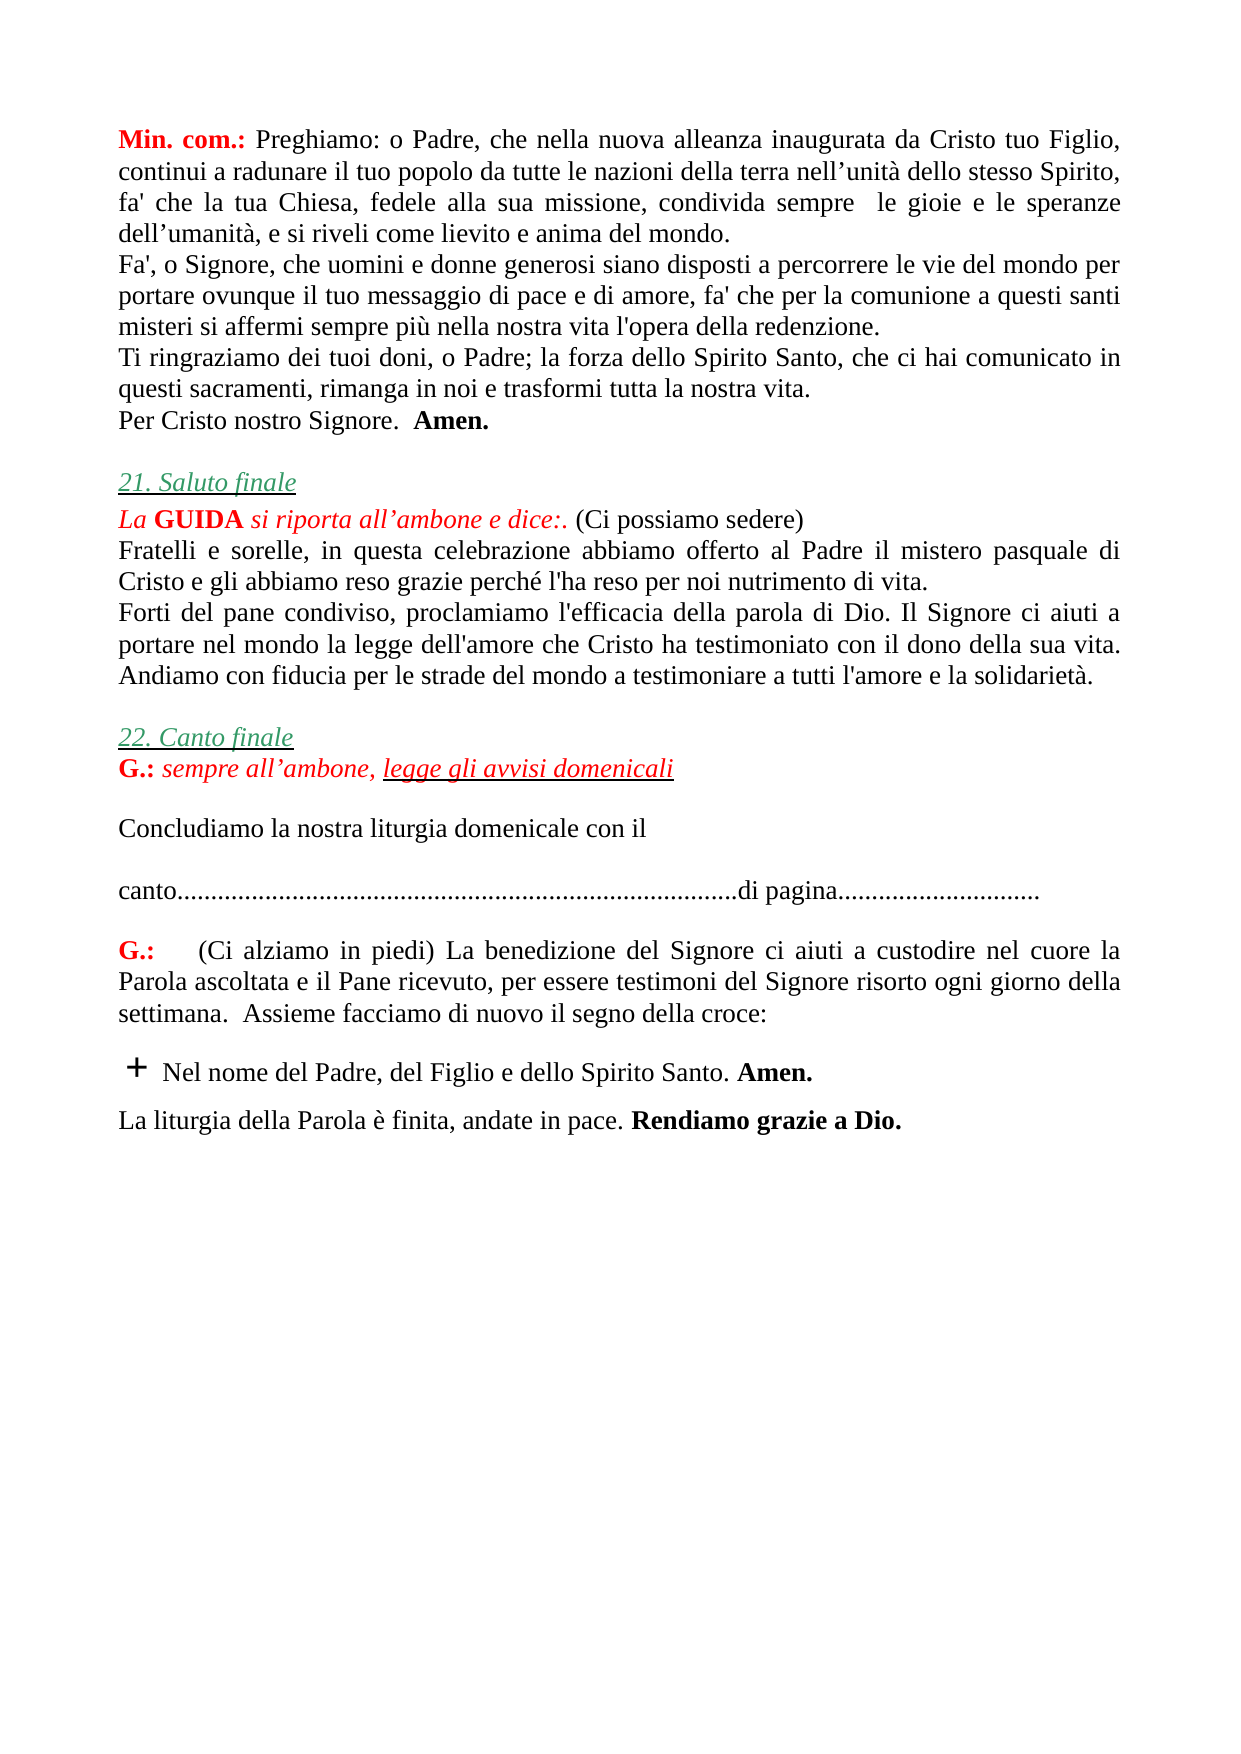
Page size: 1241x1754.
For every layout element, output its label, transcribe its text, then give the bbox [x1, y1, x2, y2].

text G.: sempre all’ambone, legge gli avvisi domenicali [118, 752, 1122, 783]
text La liturgia della Parola è finita, andate in pace. Rendiamo grazie a Dio. [118, 1104, 1122, 1136]
text Forti del pane condiviso, proclamiamo l'efficacia della parola di Dio. Il Signore ci aiuti a portare nel mondo la legge dell'amore che Cristo ha testimoniato con il dono della sua vita. Andiamo con fiducia per le strade del mondo a testimoniare a tutti l'amore e la solidarietà. [118, 597, 1122, 690]
text Ti ringraziamo dei tuoi doni, o Padre; la forza dello Spirito Santo, che ci hai comunicato in questi sacramenti, rimanga in noi e trasformi tutta la nostra vita. [118, 341, 1122, 404]
text Per Cristo nostro Signore. Amen. [118, 404, 1122, 435]
text Fratelli e sorelle, in questa celebrazione abbiamo offerto al Padre il mistero pasquale di Cristo e gli abbiamo reso grazie perché l'ha reso per noi nutrimento di vita. [118, 534, 1122, 597]
text Min. com.: Preghiamo: o Padre, che nella nuova alleanza inaugurata da Cristo tuo Figlio, continui a radunare il tuo popolo da tutte le nazioni della terra nell’unità dello stesso Spirito, fa' che la tua Chiesa, fedele alla sua missione, condivida sempre le gioie e le speranze dell’umanità, e si riveli come lievito e anima del mondo. [118, 123, 1122, 248]
text + Nel nome del Padre, del Figlio e dello Spirito Santo. Amen. [118, 1042, 1122, 1090]
text 22. Canto finale [118, 721, 1122, 752]
text G.: (Ci alziamo in piedi) La benedizione del Signore ci aiuti a custodire nel cuore la Parola ascoltata e il Pane ricevuto, per essere testimoni del Signore risorto ogni giorno della settimana. Assieme facciamo di nuovo il segno della croce: [118, 934, 1122, 1028]
text canto...................................................................................di pagina.............................. [118, 874, 1122, 906]
text Fa', o Signore, che uomini e donne generosi siano disposti a percorrere le vie del mondo per portare ovunque il tuo messaggio di pace e di amore, fa' che per la comunione a questi santi misteri si affermi sempre più nella nostra vita l'opera della redenzione. [118, 248, 1122, 341]
text La GUIDA si riporta all’ambone e dice:. (Ci possiamo sedere) [118, 503, 1122, 534]
text Concludiamo la nostra liturgia domenicale con il [118, 812, 1122, 843]
text 21. Saluto finale [118, 466, 1122, 497]
